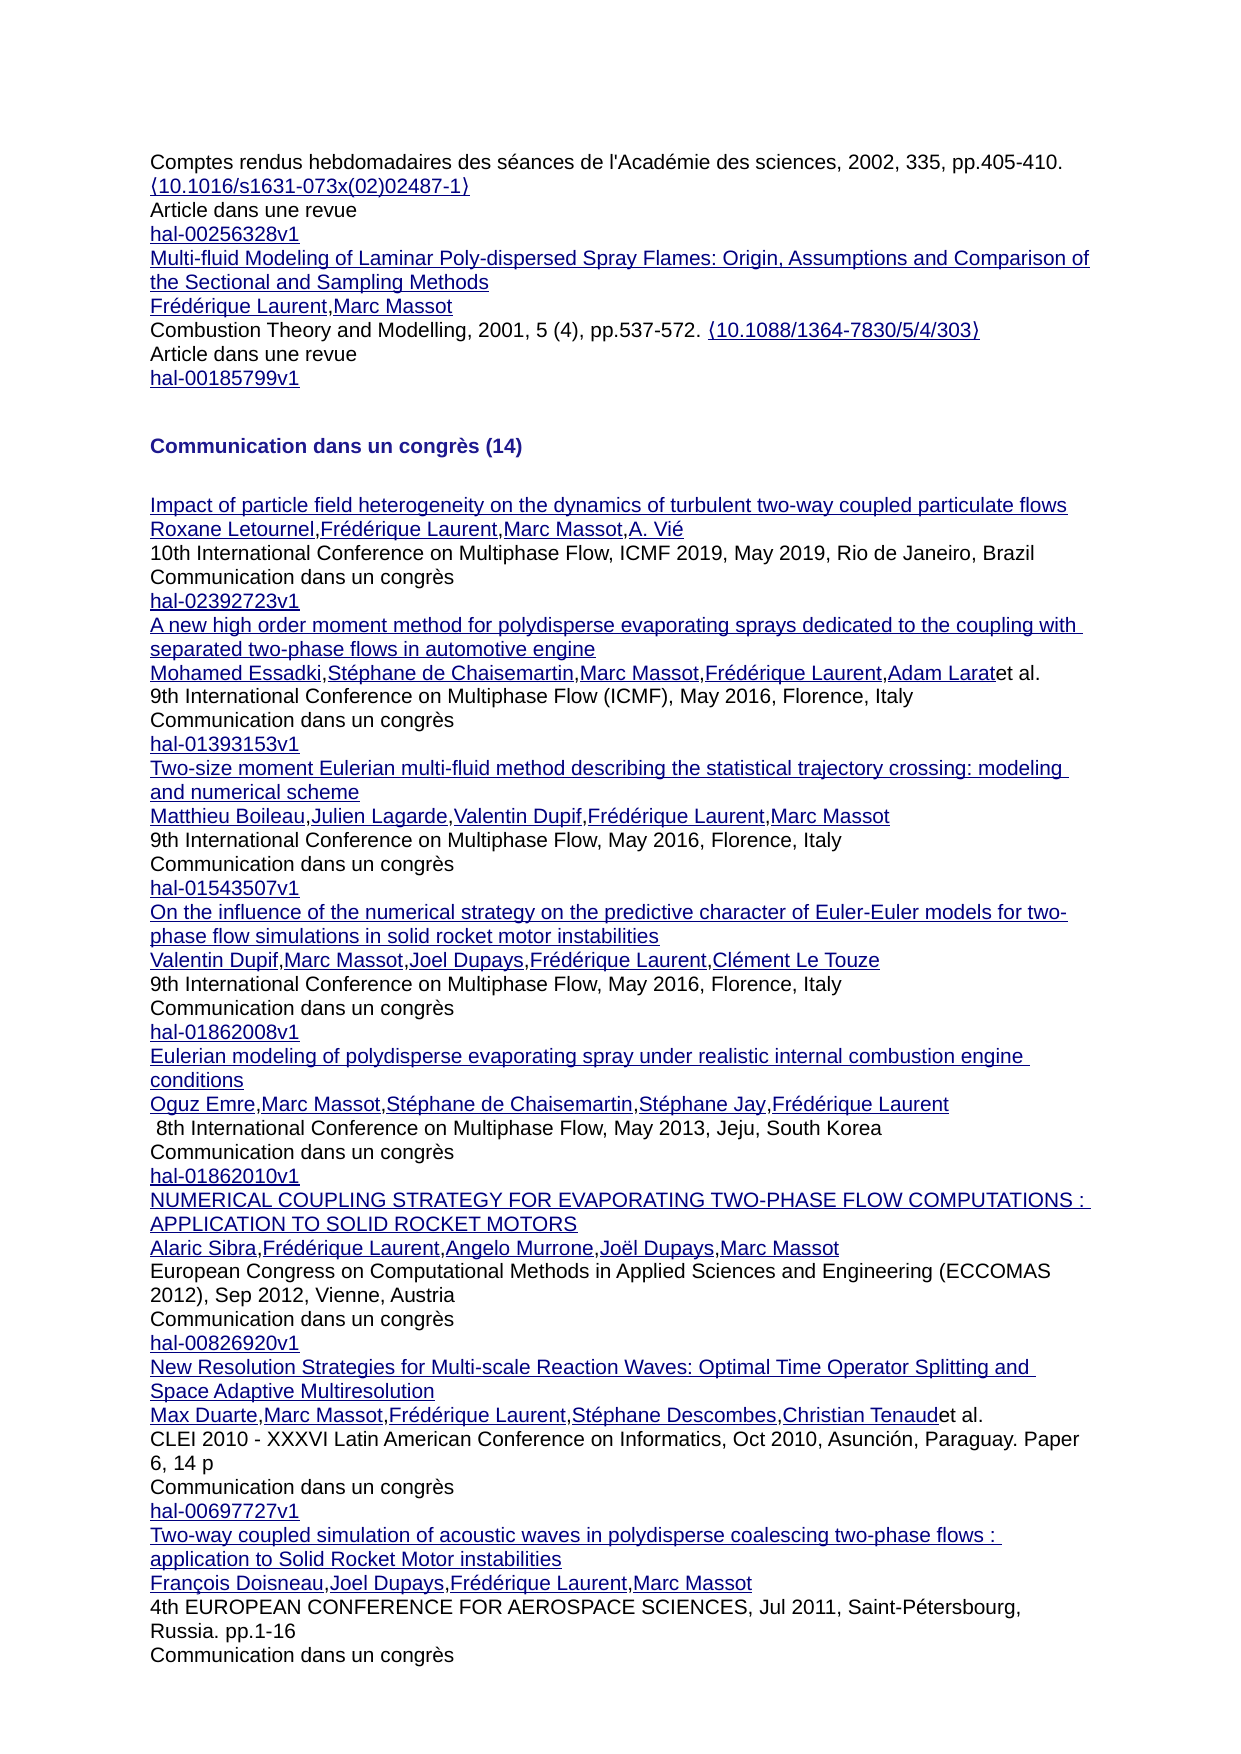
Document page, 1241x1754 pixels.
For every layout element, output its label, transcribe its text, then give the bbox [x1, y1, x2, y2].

table_cell Eulerian modeling of polydisperse evaporating spray under realistic internal combustion engine conditions Oguz Emre,Marc Massot,Stéphane de Chaisemartin,Stéphane Jay,Frédérique Laurent 8th International Conference on Multiphase Flow, May 2013, Jeju, South Korea Communication dans un congrès hal-01862010v1 [150, 1044, 1090, 1187]
table_header Impact of particle field heterogeneity on the dynamics of turbulent two-way coupled particulate flows Roxane Letournel,Frédérique Laurent,Marc Massot,A. Vié 10th International Conference on Multiphase Flow, ICMF 2019, May 2019, Rio de Janeiro, Brazil Communication dans un congrès hal-02392723v1 [150, 493, 1090, 612]
table_cell A new high order moment method for polydisperse evaporating sprays dedicated to the coupling with separated two-phase flows in automotive engine Mohamed Essadki,Stéphane de Chaisemartin,Marc Massot,Frédérique Laurent,Adam Laratet al. 9th International Conference on Multiphase Flow (ICMF), May 2016, Florence, Italy Communication dans un congrès hal-01393153v1 [150, 613, 1090, 756]
table_cell On the influence of the numerical strategy on the predictive character of Euler-Euler models for two-phase flow simulations in solid rocket motor instabilities Valentin Dupif,Marc Massot,Joel Dupays,Frédérique Laurent,Clément Le Touze 9th International Conference on Multiphase Flow, May 2016, Florence, Italy Communication dans un congrès hal-01862008v1 [150, 900, 1090, 1044]
table_cell Two-size moment Eulerian multi-fluid method describing the statistical trajectory crossing: modeling and numerical scheme Matthieu Boileau,Julien Lagarde,Valentin Dupif,Frédérique Laurent,Marc Massot 9th International Conference on Multiphase Flow, May 2016, Florence, Italy Communication dans un congrès hal-01543507v1 [150, 756, 1090, 900]
table_cell Comptes rendus hebdomadaires des séances de l'Académie des sciences, 2002, 335, pp.405-410. ⟨10.1016/s1631-073x(02)02487-1⟩ Article dans une revue hal-00256328v1 [150, 150, 1090, 246]
table_cell Multi-fluid Modeling of Laminar Poly-dispersed Spray Flames: Origin, Assumptions and Comparison of [150, 246, 1090, 267]
subtitle Communication dans un congrès (14) [150, 434, 1090, 458]
table_cell the Sectional and Sampling Methods Frédérique Laurent,Marc Massot Combustion Theory and Modelling, 2001, 5 (4), pp.537-572. ⟨10.1088/1364-7830/5/4/303⟩ Article dans une revue hal-00185799v1 [150, 268, 1090, 389]
table_cell Two-way coupled simulation of acoustic waves in polydisperse coalescing two-phase flows : application to Solid Rocket Motor instabilities François Doisneau,Joel Dupays,Frédérique Laurent,Marc Massot 4th EUROPEAN CONFERENCE FOR AEROSPACE SCIENCES, Jul 2011, Saint-Pétersbourg, Russia. pp.1-16 Communication dans un congrès [150, 1523, 1090, 1667]
table_cell APPLICATION TO SOLID ROCKET MOTORS Alaric Sibra,Frédérique Laurent,Angelo Murrone,Joël Dupays,Marc Massot European Congress on Computational Methods in Applied Sciences and Engineering (ECCOMAS 2012), Sep 2012, Vienne, Austria Communication dans un congrès hal-00826920v1 [150, 1209, 1090, 1355]
table_cell NUMERICAL COUPLING STRATEGY FOR EVAPORATING TWO-PHASE FLOW COMPUTATIONS : [150, 1188, 1090, 1208]
table_cell New Resolution Strategies for Multi-scale Reaction Waves: Optimal Time Operator Splitting and Space Adaptive Multiresolution Max Duarte,Marc Massot,Frédérique Laurent,Stéphane Descombes,Christian Tenaudet al. CLEI 2010 - XXXVI Latin American Conference on Informatics, Oct 2010, Asunción, Paraguay. Paper 6, 14 p Communication dans un congrès hal-00697727v1 [150, 1355, 1090, 1523]
